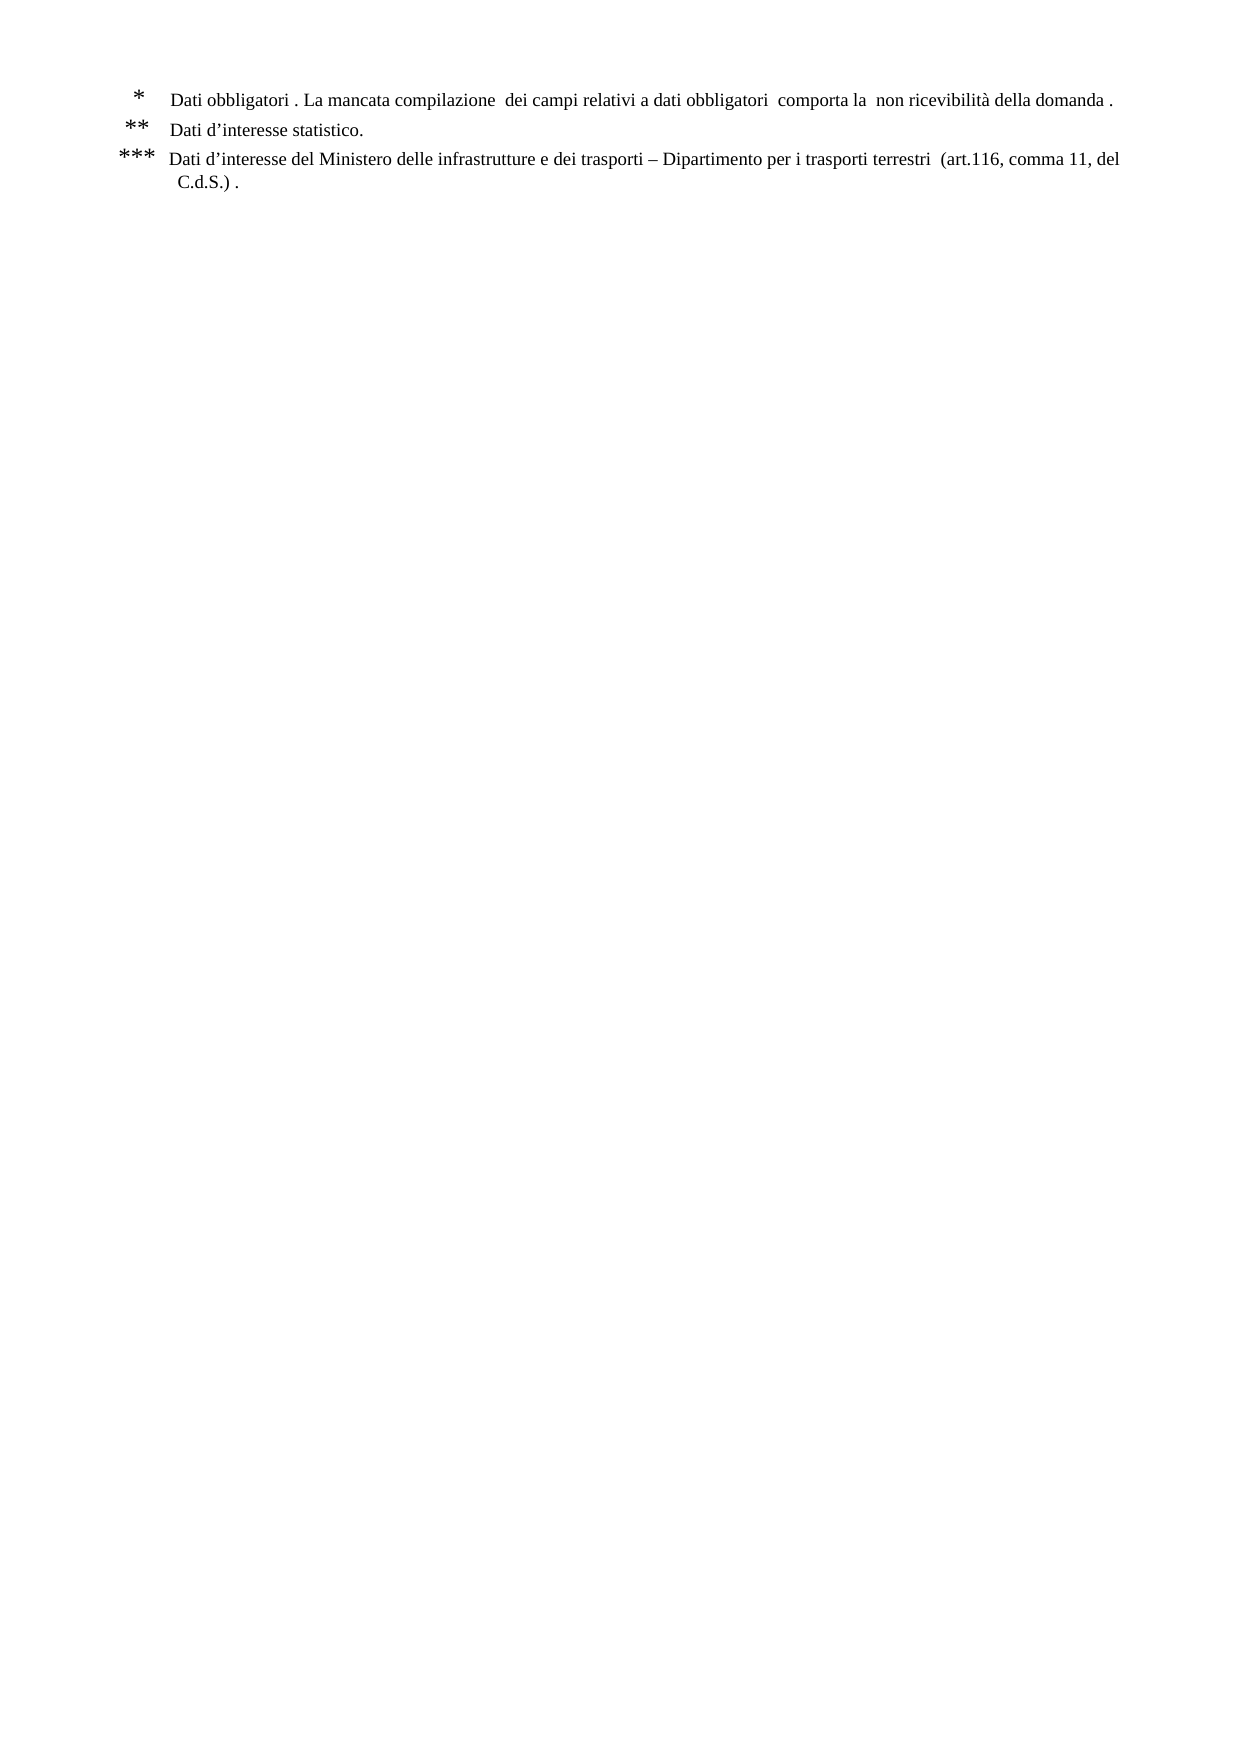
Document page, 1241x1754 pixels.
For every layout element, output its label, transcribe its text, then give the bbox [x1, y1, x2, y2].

text *** Dati d’interesse del Ministero delle infrastrutture e dei trasporti – Dipartimento per i trasporti terrestri (art.116, comma 11, del C.d.S.) . [118, 142, 1122, 192]
text * Dati obbligatori . La mancata compilazione dei campi relativi a dati obbligatori comporta la non ricevibilità della domanda . [118, 75, 1122, 113]
text ** Dati d’interesse statistico. [118, 113, 1122, 142]
